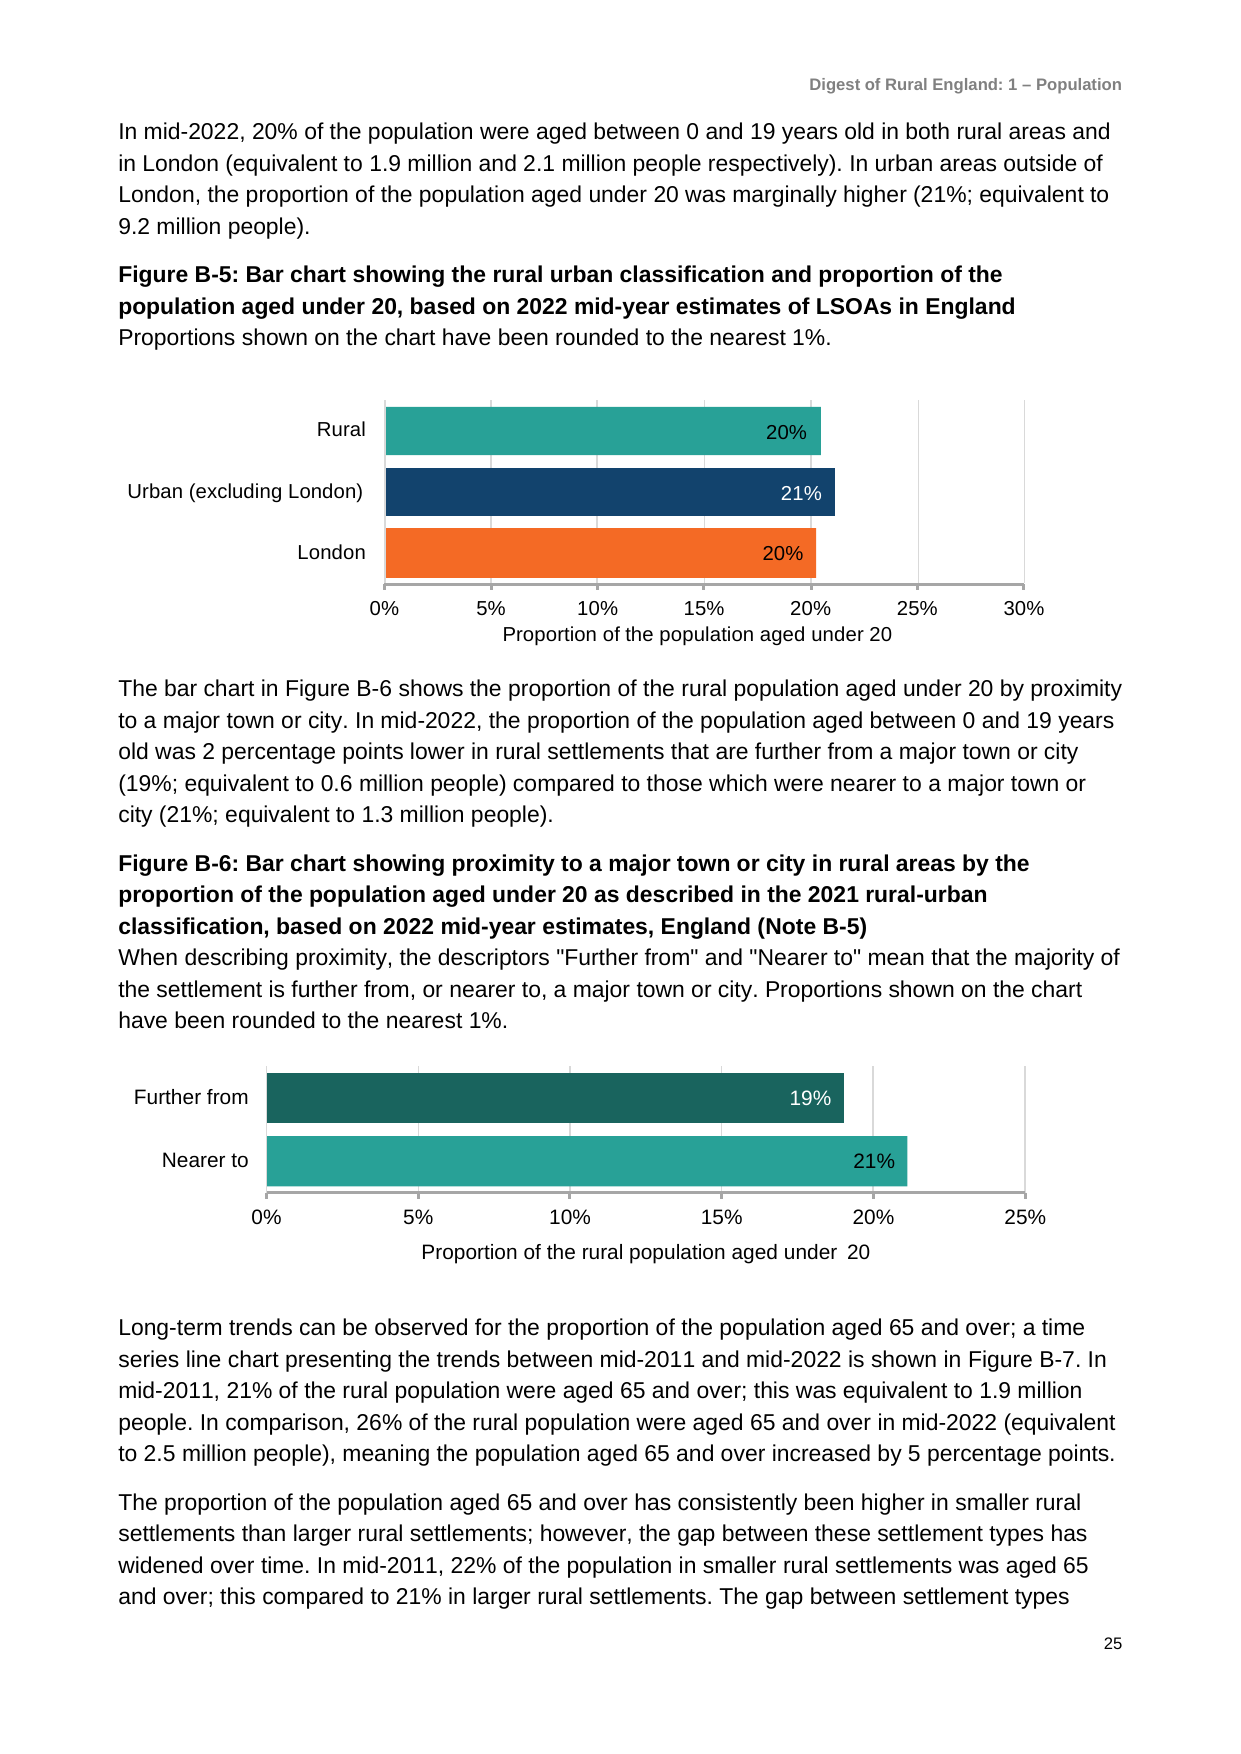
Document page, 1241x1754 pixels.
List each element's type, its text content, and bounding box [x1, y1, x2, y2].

text The bar chart in Figure B‑6 shows the proportion of the rural population aged under 20 by proximity to a major town or city. In mid-2022, the proportion of the population aged between 0 and 19 years old was 2 percentage points lower in rural settlements that are further from a major town or city (19%; equivalent to 0.6 million people) compared to those which were nearer to a major town or city (21%; equivalent to 1.3 million people). [118, 675, 1122, 828]
text When describing proximity, the descriptors "Further from" and "Nearer to" mean that the majority of the settlement is further from, or nearer to, a major town or city. Proportions shown on the chart have been rounded to the nearest 1%. [118, 944, 1122, 1034]
text Figure B‑6: Bar chart showing proximity to a major town or city in rural areas by the proportion of the population aged under 20 as described in the 2021 rural-urban classification, based on 2022 mid-year estimates, England (Note B-5) [118, 849, 1122, 939]
text Long-term trends can be observed for the proportion of the population aged 65 and over; a time series line chart presenting the trends between mid-2011 and mid-2022 is shown in Figure B‑7. In mid-2011, 21% of the rural population were aged 65 and over; this was equivalent to 1.9 million people. In comparison, 26% of the rural population were aged 65 and over in mid-2022 (equivalent to 2.5 million people), meaning the population aged 65 and over increased by 5 percentage points. [118, 1314, 1122, 1467]
text In mid-2022, 20% of the population were aged between 0 and 19 years old in both rural areas and in London (equivalent to 1.9 million and 2.1 million people respectively). In urban areas outside of London, the proportion of the population aged under 20 was marginally higher (21%; equivalent to 9.2 million people). [118, 118, 1122, 239]
text Figure B‑5: Bar chart showing the rural urban classification and proportion of the population aged under 20, based on 2022 mid-year estimates of LSOAs in England [118, 261, 1122, 319]
text The proportion of the population aged 65 and over has consistently been higher in smaller rural settlements than larger rural settlements; however, the gap between these settlement types has widened over time. In mid-2011, 22% of the population in smaller rural settlements was aged 65 and over; this compared to 21% in larger rural settlements. The gap between settlement types [118, 1489, 1122, 1610]
text Proportions shown on the chart have been rounded to the nearest 1%. [118, 324, 1122, 351]
